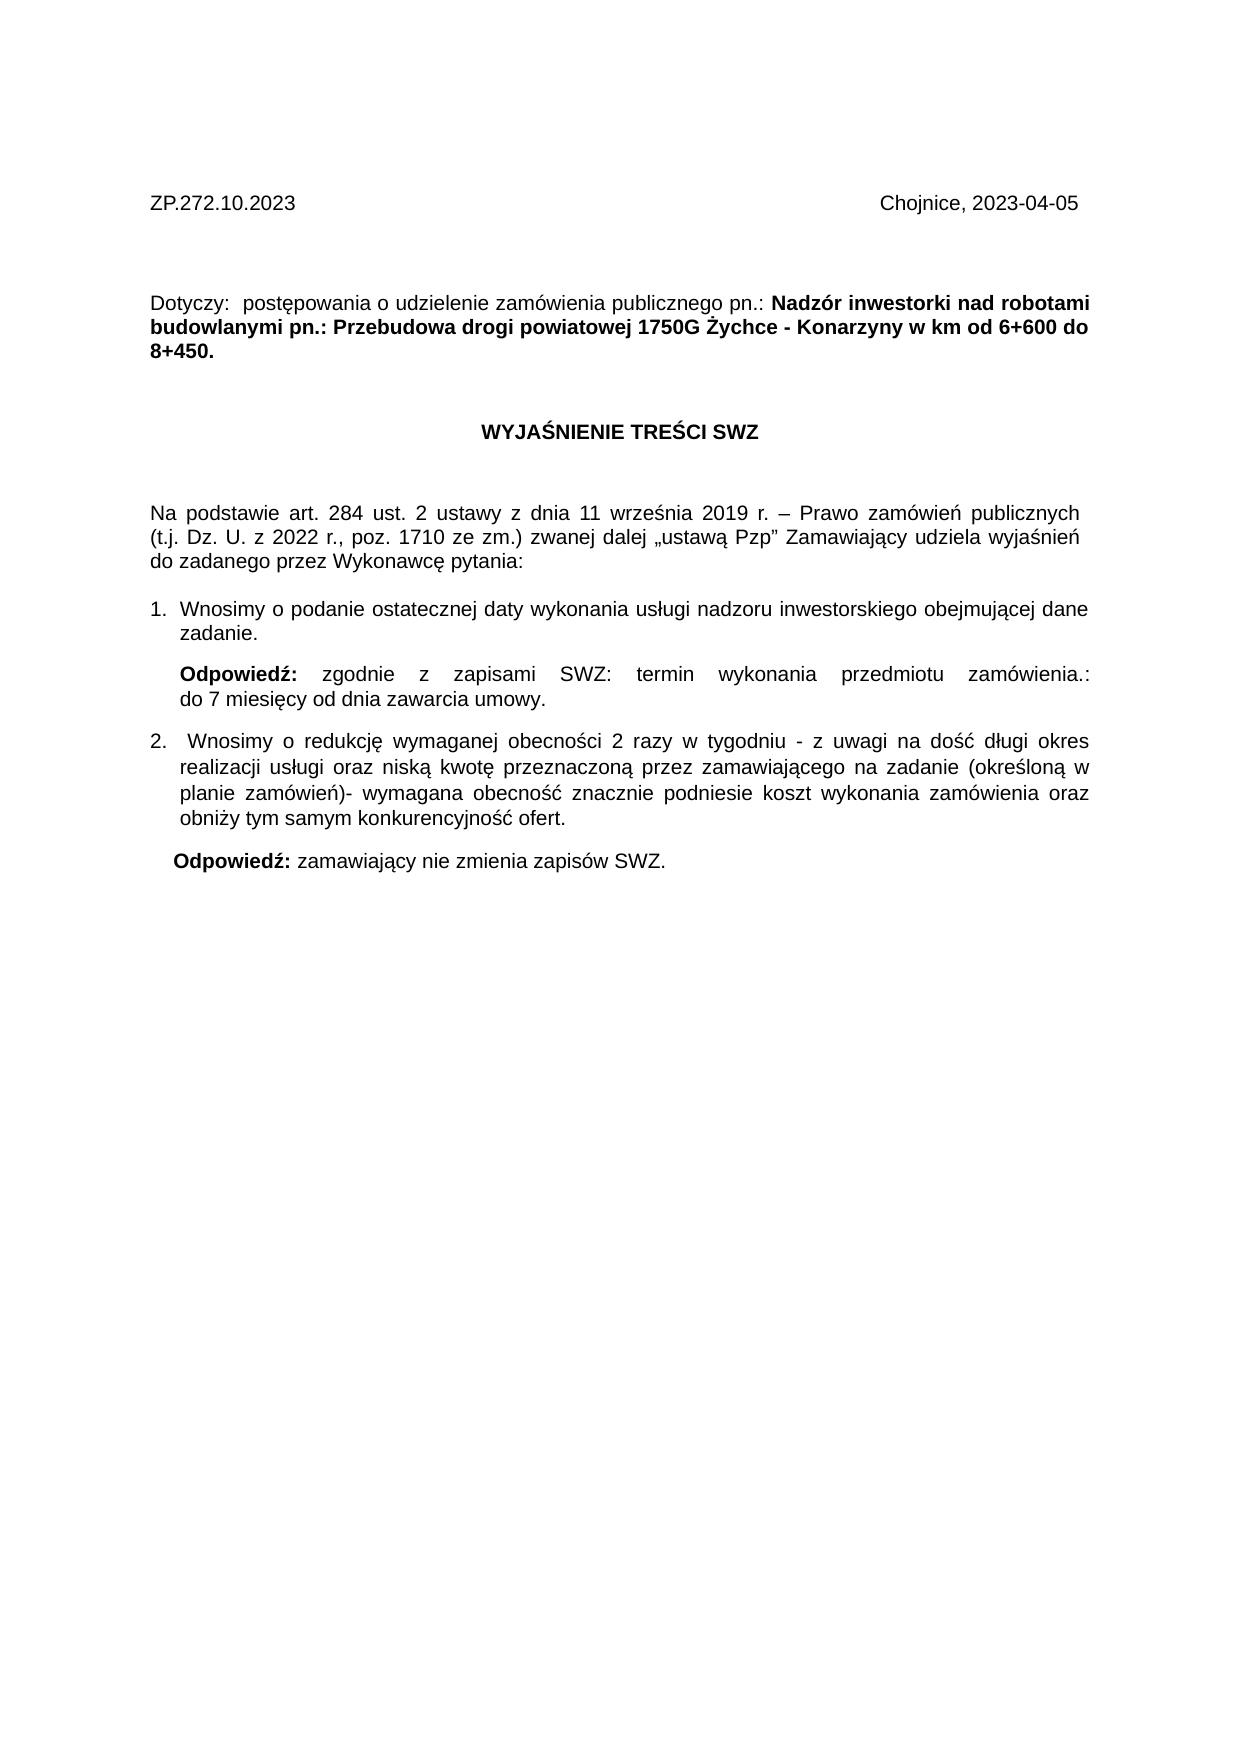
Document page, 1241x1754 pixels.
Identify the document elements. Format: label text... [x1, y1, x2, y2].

text Odpowiedź: zgodnie z zapisami SWZ: termin wykonania przedmiotu zamówienia.: do 7 miesięcy od dnia zawarcia umowy. [179, 661, 1090, 711]
list Wnosimy o podanie ostatecznej daty wykonania usługi nadzoru inwestorskiego obejmującej dane zadanie. [150, 597, 1090, 645]
text Na podstawie art. 284 ust. 2 ustawy z dnia 11 września 2019 r. – Prawo zamówień publicznych (t.j. Dz. U. z 2022 r., poz. 1710 ze zm.) zwanej dalej „ustawą Pzp” Zamawiający udziela wyjaśnień do zadanego przez Wykonawcę pytania: [150, 501, 1090, 573]
text 2. Wnosimy o redukcję wymaganej obecności 2 razy w tygodniu - z uwagi na dość długi okres realizacji usługi oraz niską kwotę przeznaczoną przez zamawiającego na zadanie (określoną w planie zamówień)- wymagana obecność znacznie podniesie koszt wykonania zamówienia oraz obniży tym samym konkurencyjność ofert. [150, 729, 1090, 830]
text Dotyczy: postępowania o udzielenie zamówienia publicznego pn.: Nadzór inwestorki nad robotami budowlanymi pn.: Przebudowa drogi powiatowej 1750G Żychce - Konarzyny w km od 6+600 do 8+450. [150, 291, 1090, 362]
text ZP.272.10.2023 Chojnice, 2023-04-05 [150, 191, 1090, 214]
text Odpowiedź: zamawiający nie zmienia zapisów SWZ. [150, 848, 1090, 872]
text WYJAŚNIENIE TREŚCI SWZ [150, 420, 1090, 444]
